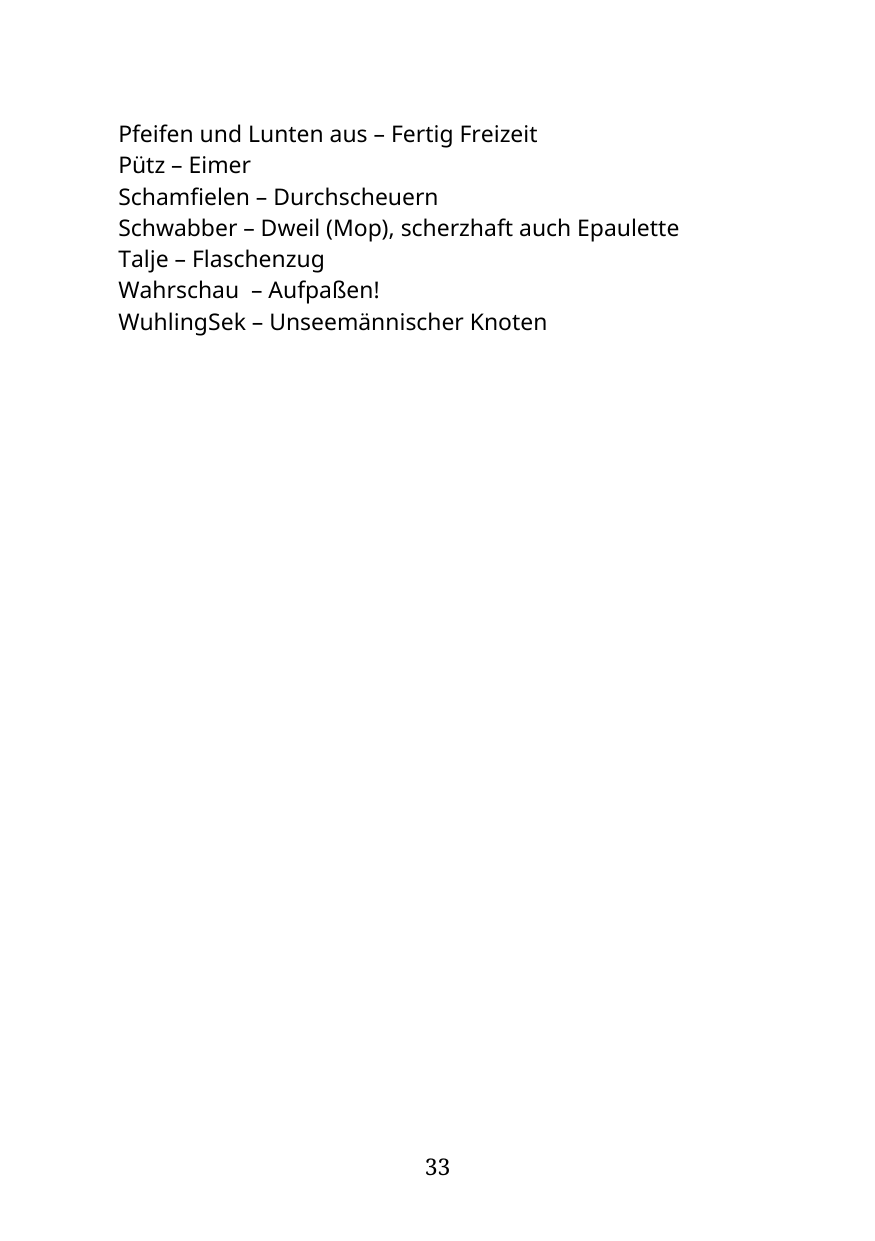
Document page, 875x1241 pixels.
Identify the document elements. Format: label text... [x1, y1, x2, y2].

text Talje – Flaschenzug [118, 243, 756, 274]
text Pütz – Eimer [118, 149, 756, 181]
text Pfeifen und Lunten aus – Fertig Freizeit [118, 118, 756, 149]
text Wahrschau – Aufpaßen! [118, 274, 756, 306]
text Schamfielen – Durchscheuern [118, 181, 756, 212]
text WuhlingSek – Unseemännischer Knoten [118, 306, 756, 337]
text Schwabber – Dweil (Mop), scherzhaft auch Epaulette [118, 212, 756, 243]
